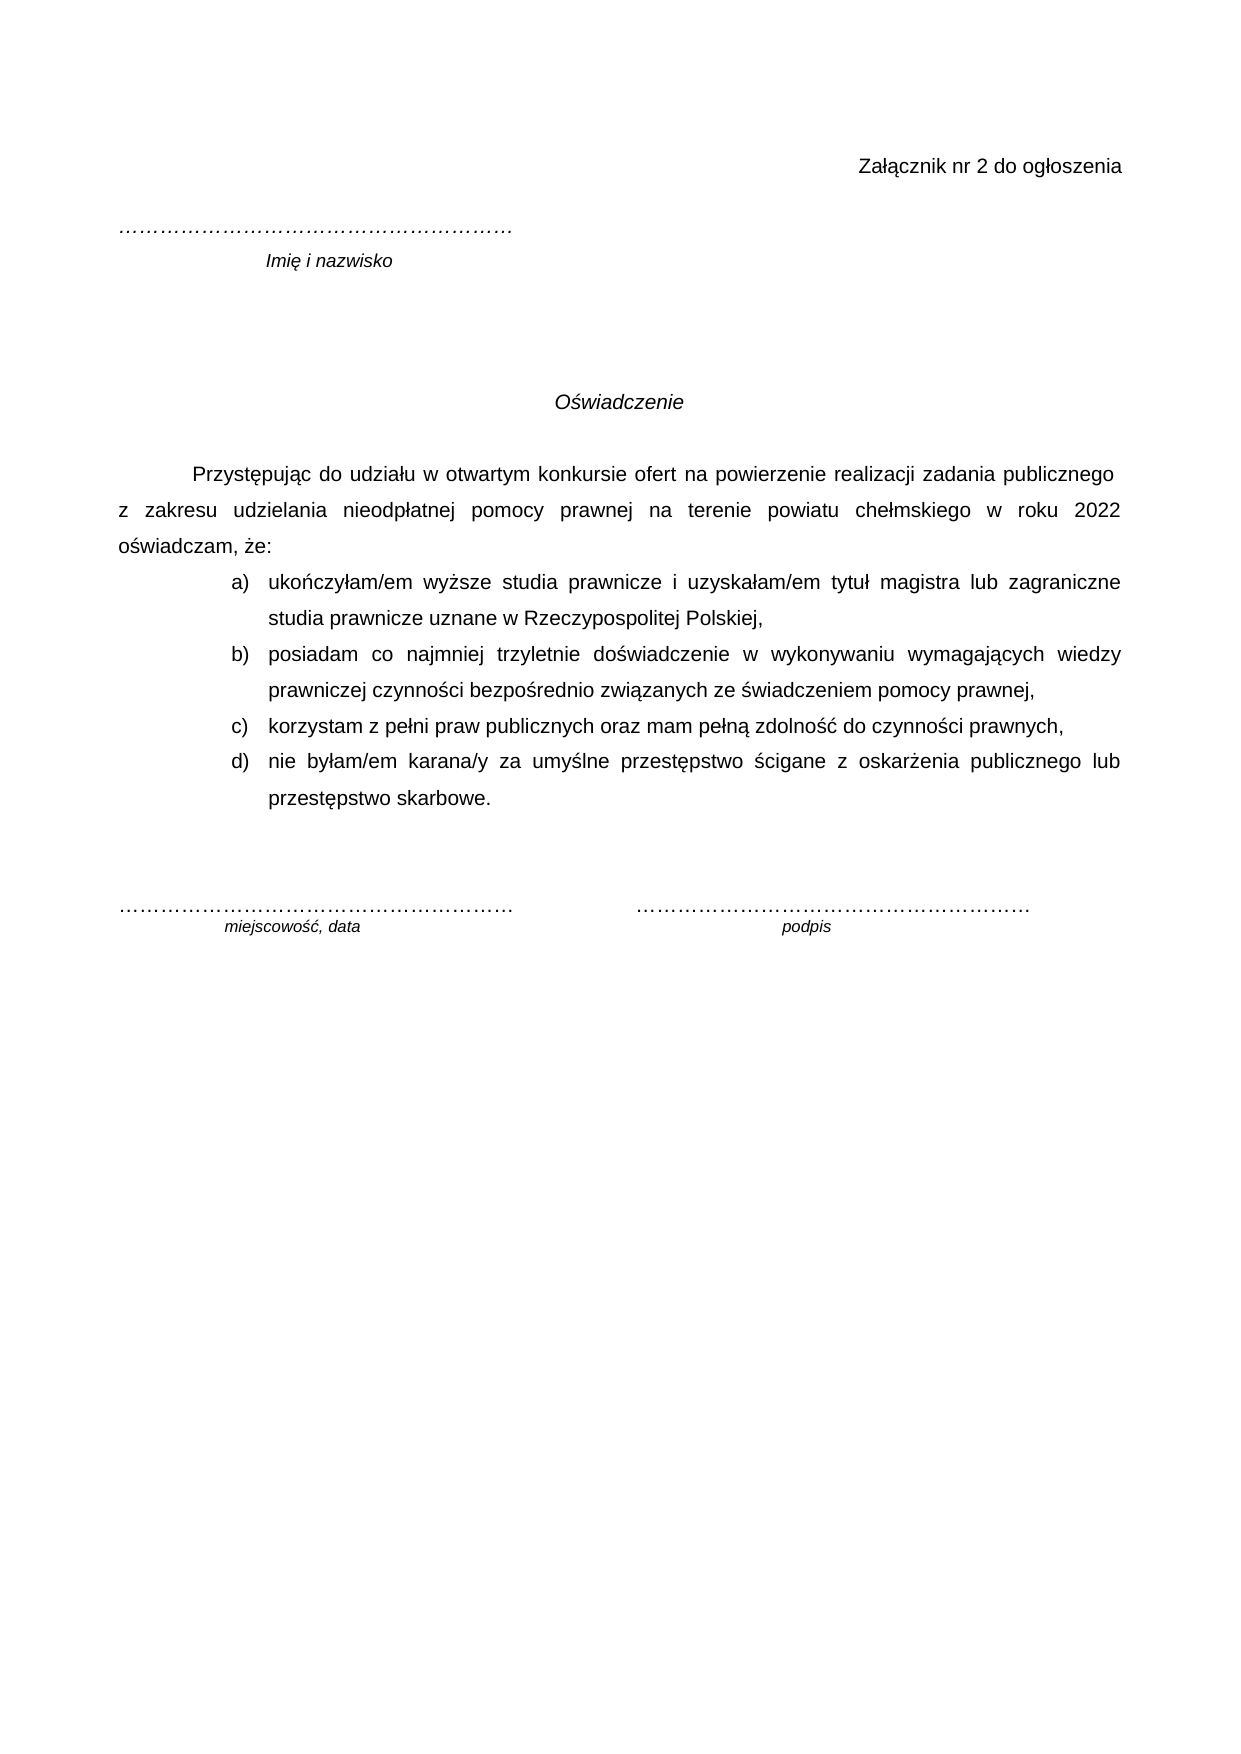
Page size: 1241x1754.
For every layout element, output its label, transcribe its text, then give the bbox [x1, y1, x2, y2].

list korzystam z pełni praw publicznych oraz mam pełną zdolność do czynności prawnych, [231, 713, 1122, 737]
text miejscowość, data podpis [224, 917, 1122, 936]
list nie byłam/em karana/y za umyślne przestępstwo ścigane z oskarżenia publicznego lub przestępstwo skarbowe. [231, 749, 1122, 809]
list posiadam co najmniej trzyletnie doświadczenie w wykonywaniu wymagających wiedzy prawniczej czynności bezpośrednio związanych ze świadczeniem pomocy prawnej, [231, 642, 1122, 701]
text Przystępując do udziału w otwartym konkursie ofert na powierzenie realizacji zadania publicznego z zakresu udzielania nieodpłatnej pomocy prawnej na terenie powiatu chełmskiego w roku 2022 oświadczam, że: [118, 462, 1122, 558]
list ukończyłam/em wyższe studia prawnicze i uzyskałam/em tytuł magistra lub zagraniczne studia prawnicze uznane w Rzeczypospolitej Polskiej, [231, 570, 1122, 629]
text Oświadczenie [118, 390, 1122, 414]
text ………………………………………………… [118, 214, 1122, 238]
text Załącznik nr 2 do ogłoszenia [118, 154, 1122, 178]
text Imię i nazwisko [192, 250, 1122, 271]
text ………………………………………………… ………………………………………………… [118, 893, 1122, 917]
